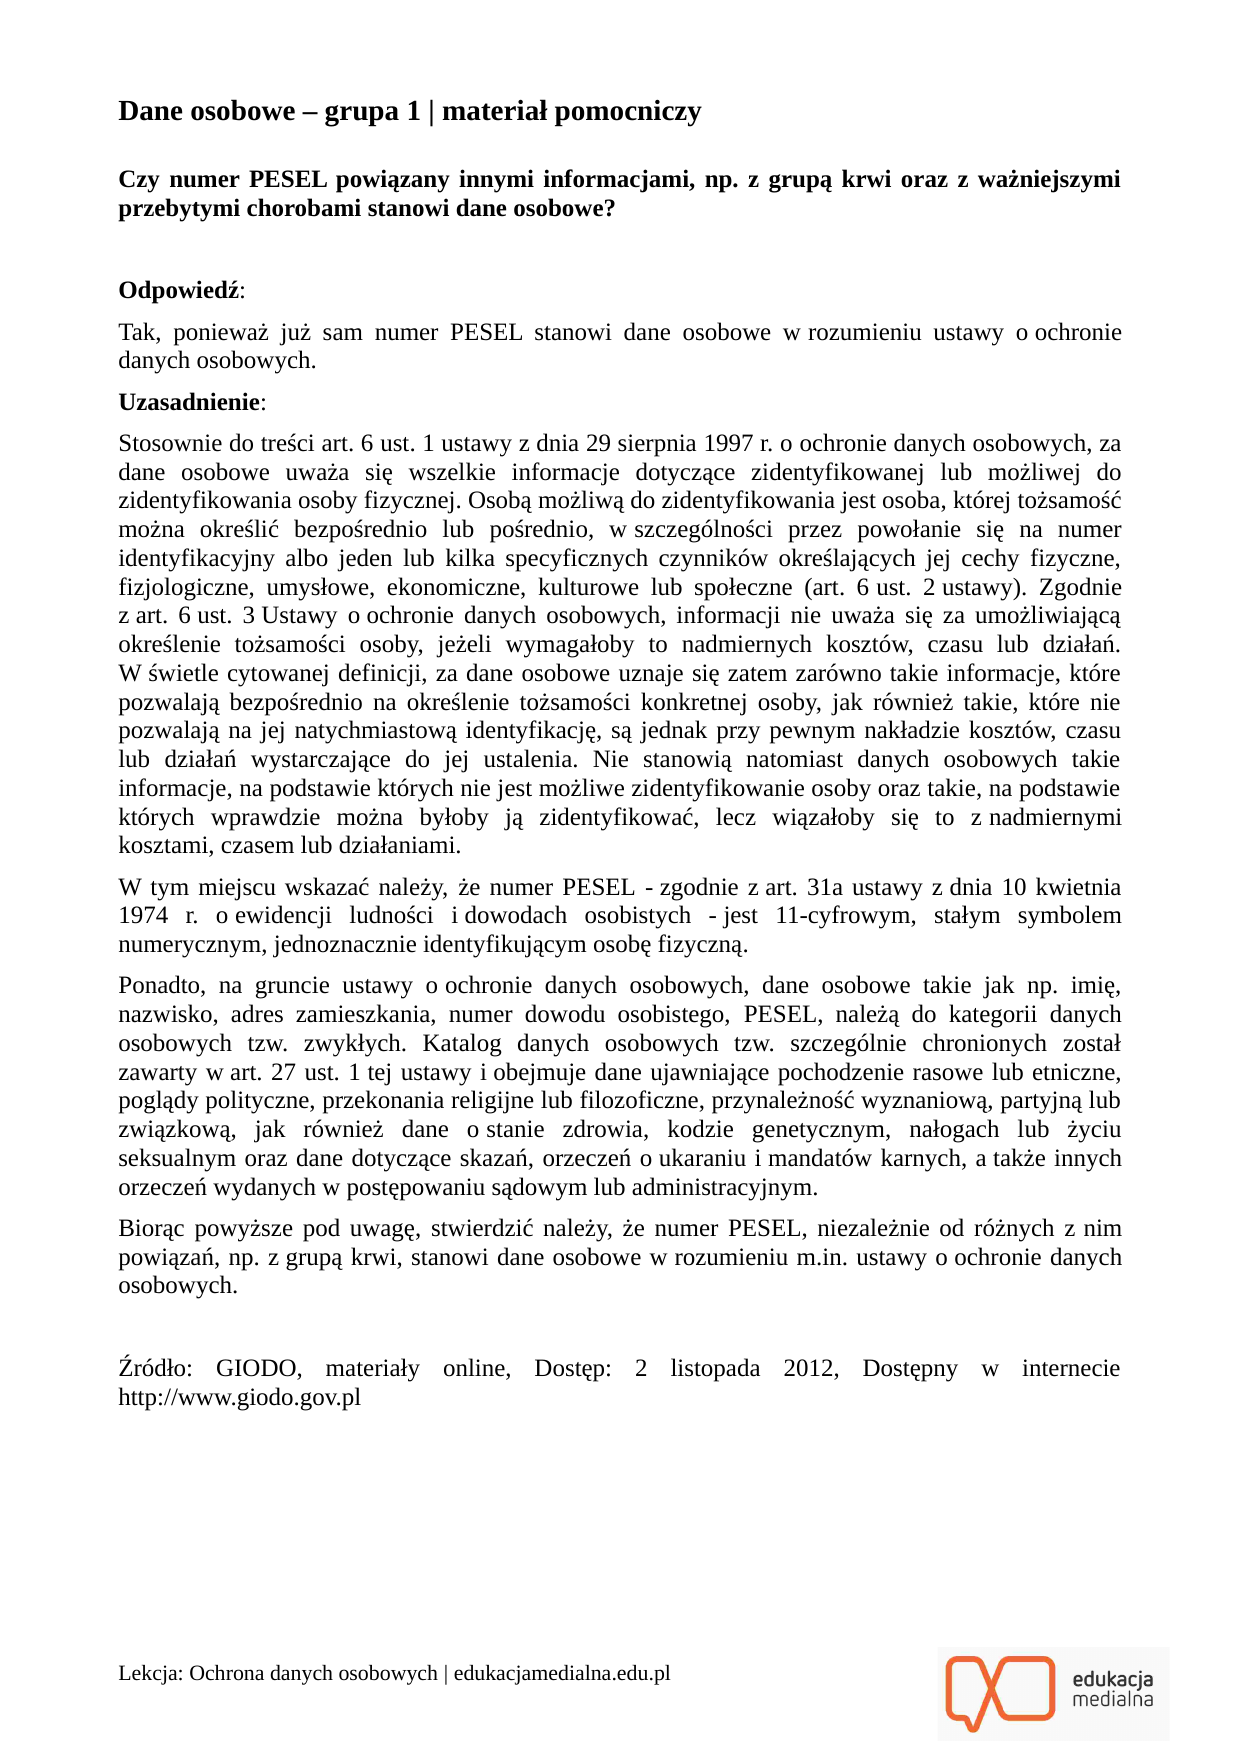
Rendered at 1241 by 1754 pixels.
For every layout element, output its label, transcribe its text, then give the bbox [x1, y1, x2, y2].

text Uzasadnienie: [118, 387, 1122, 416]
text Odpowiedź: [118, 276, 1122, 304]
text Stosownie do treści art. 6 ust. 1 ustawy z dnia 29 sierpnia 1997 r. o ochronie danych osobowych, za dane osobowe uważa się wszelkie informacje dotyczące zidentyfikowanej lub możliwej do zidentyfikowania osoby fizycznej. Osobą możliwą do zidentyfikowania jest osoba, której tożsamość można określić bezpośrednio lub pośrednio, w szczególności przez powołanie się na numer identyfikacyjny albo jeden lub kilka specyficznych czynników określających jej cechy fizyczne, fizjologiczne, umysłowe, ekonomiczne, kulturowe lub społeczne (art. 6 ust. 2 ustawy). Zgodnie z art. 6 ust. 3 Ustawy o ochronie danych osobowych, informacji nie uważa się za umożliwiającą określenie tożsamości osoby, jeżeli wymagałoby to nadmiernych kosztów, czasu lub działań. W świetle cytowanej definicji, za dane osobowe uznaje się zatem zarówno takie informacje, które pozwalają bezpośrednio na określenie tożsamości konkretnej osoby, jak również takie, które nie pozwalają na jej natychmiastową identyfikację, są jednak przy pewnym nakładzie kosztów, czasu lub działań wystarczające do jej ustalenia. Nie stanowią natomiast danych osobowych takie informacje, na podstawie których nie jest możliwe zidentyfikowanie osoby oraz takie, na podstawie których wprawdzie można byłoby ją zidentyfikować, lecz wiązałoby się to z nadmiernymi kosztami, czasem lub działaniami. [118, 428, 1122, 859]
text W tym miejscu wskazać należy, że numer PESEL - zgodnie z art. 31a ustawy z dnia 10 kwietnia 1974 r. o ewidencji ludności i dowodach osobistych - jest 11-cyfrowym, stałym symbolem numerycznym, jednoznacznie identyfikującym osobę fizyczną. [118, 872, 1122, 958]
picture [937, 1647, 1170, 1741]
text Biorąc powyższe pod uwagę, stwierdzić należy, że numer PESEL, niezależnie od różnych z nim powiązań, np. z grupą krwi, stanowi dane osobowe w rozumieniu m.in. ustawy o ochronie danych osobowych. [118, 1213, 1122, 1299]
subtitle Dane osobowe – grupa 1 | materiał pomocniczy [118, 93, 1122, 127]
text Ponadto, na gruncie ustawy o ochronie danych osobowych, dane osobowe takie jak np. imię, nazwisko, adres zamieszkania, numer dowodu osobistego, PESEL, należą do kategorii danych osobowych tzw. zwykłych. Katalog danych osobowych tzw. szczególnie chronionych został zawarty w art. 27 ust. 1 tej ustawy i obejmuje dane ujawniające pochodzenie rasowe lub etniczne, poglądy polityczne, przekonania religijne lub filozoficzne, przynależność wyznaniową, partyjną lub związkową, jak również dane o stanie zdrowia, kodzie genetycznym, nałogach lub życiu seksualnym oraz dane dotyczące skazań, orzeczeń o ukaraniu i mandatów karnych, a także innych orzeczeń wydanych w postępowaniu sądowym lub administracyjnym. [118, 971, 1122, 1201]
text Źródło: GIODO, materiały online, Dostęp: 2 listopada 2012, Dostępny w internecie http://www.giodo.gov.pl [118, 1353, 1122, 1411]
subtitle Czy numer PESEL powiązany innymi informacjami, np. z grupą krwi oraz z ważniejszymi przebytymi chorobami stanowi dane osobowe? [118, 164, 1122, 222]
text Tak, ponieważ już sam numer PESEL stanowi dane osobowe w rozumieniu ustawy o ochronie danych osobowych. [118, 317, 1122, 374]
